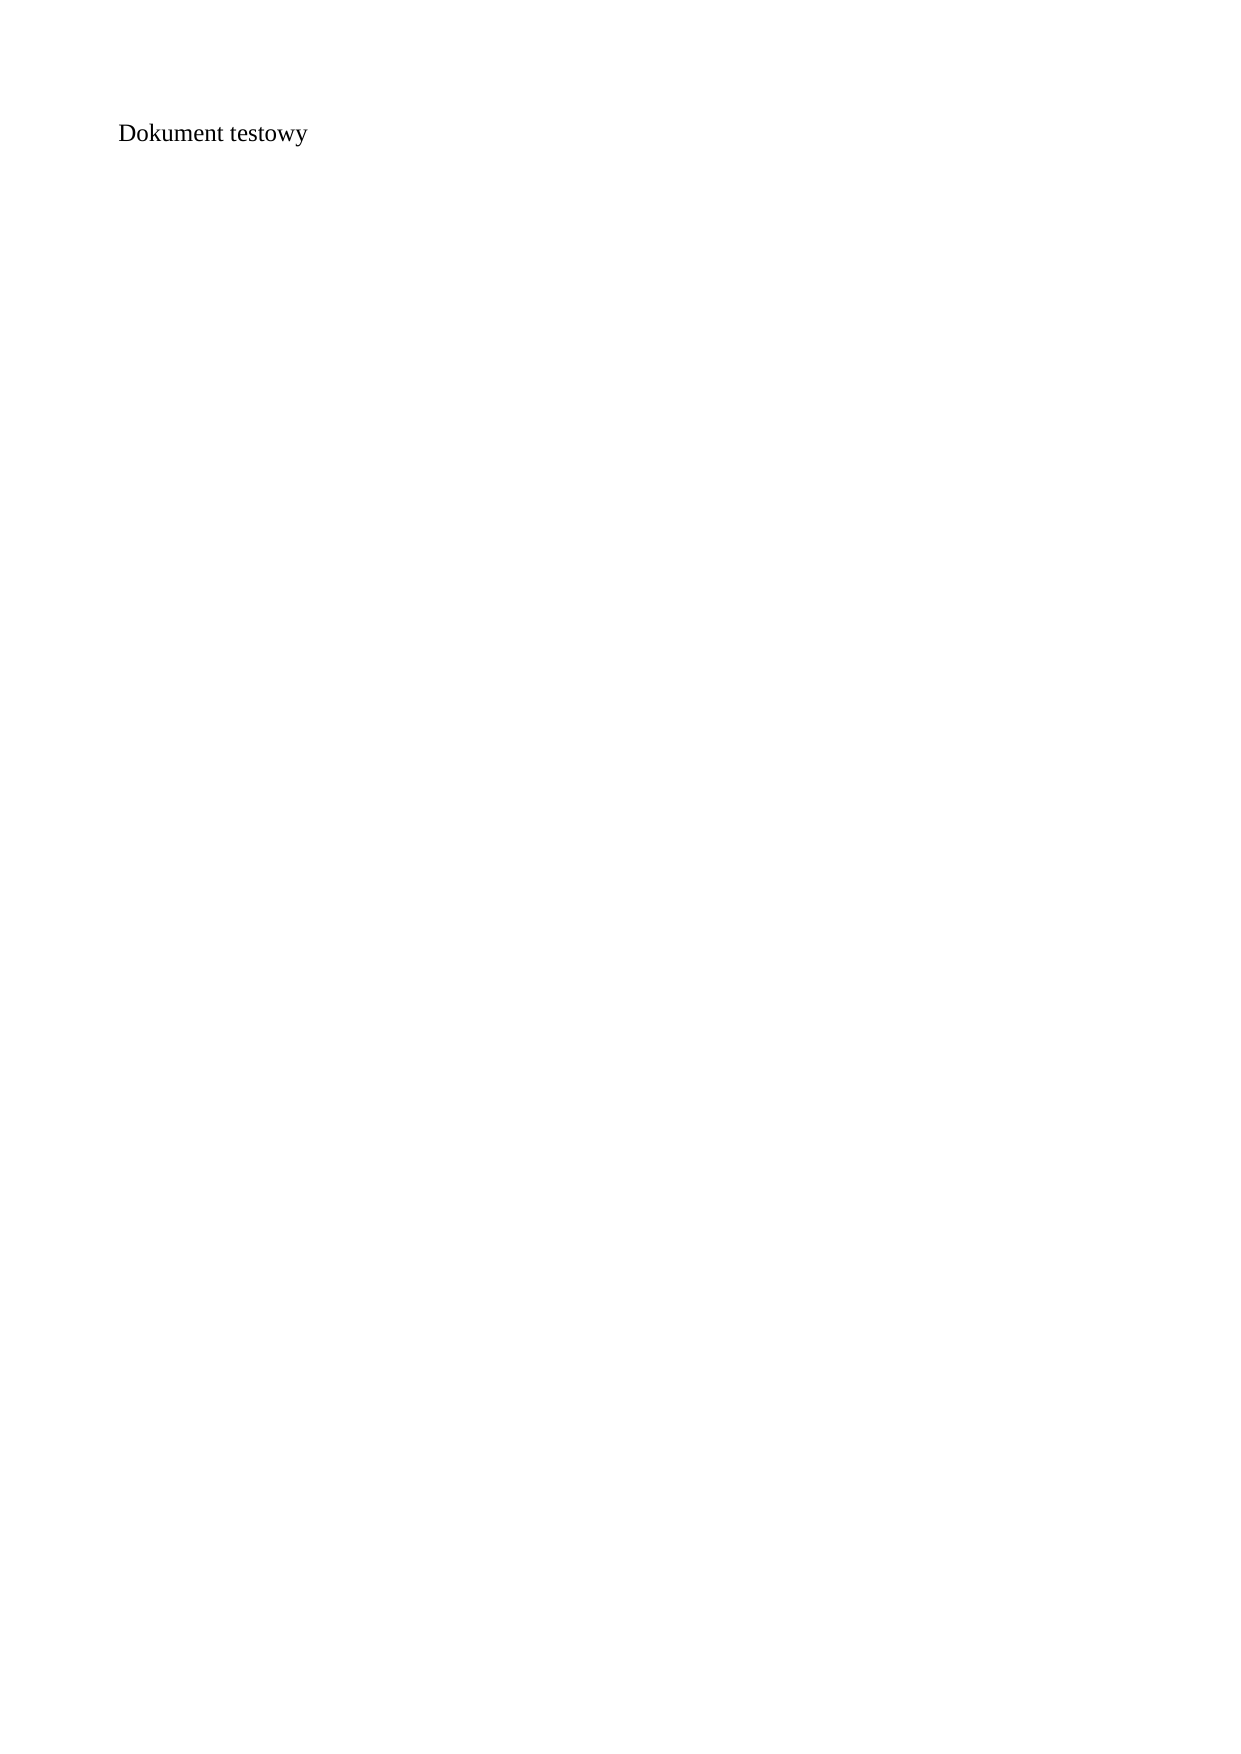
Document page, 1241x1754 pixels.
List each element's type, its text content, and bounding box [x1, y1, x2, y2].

text Dokument testowy [118, 118, 1122, 147]
